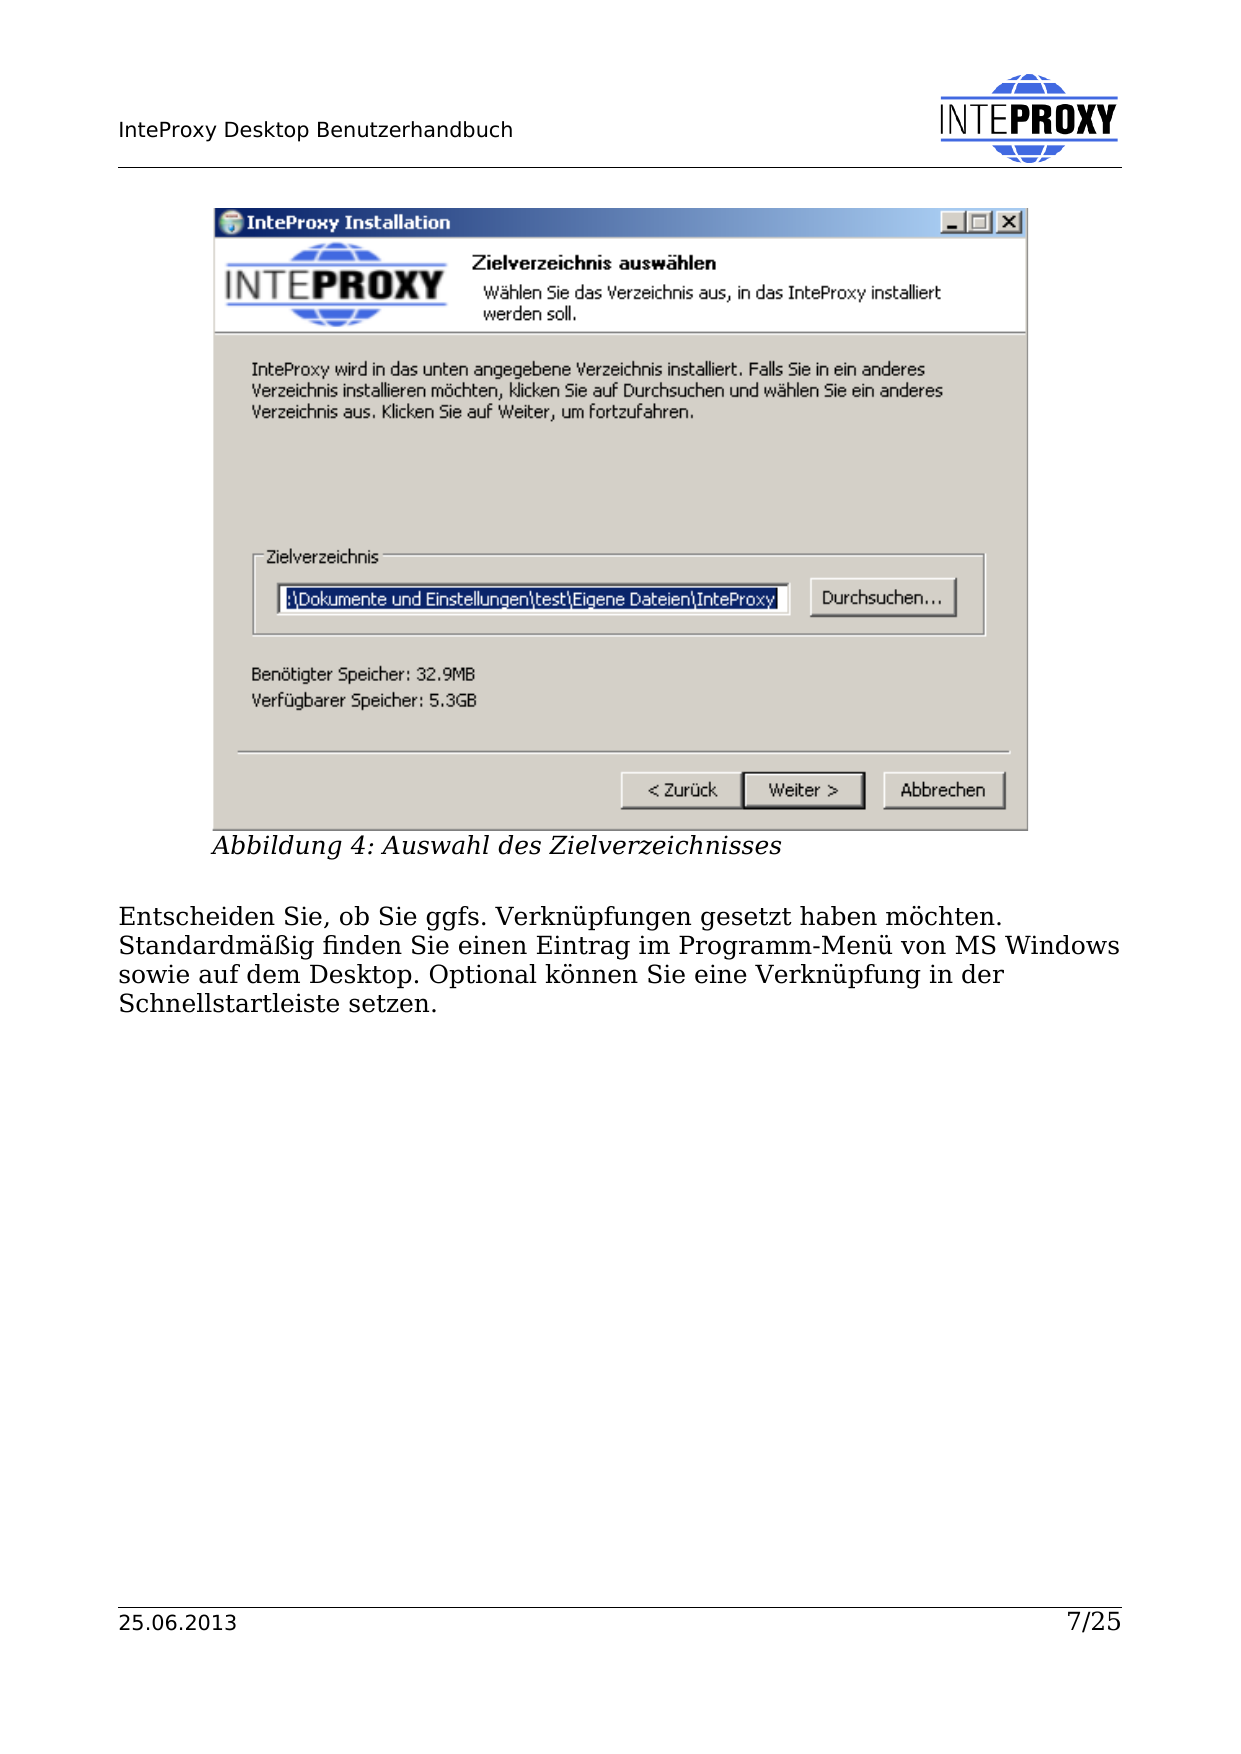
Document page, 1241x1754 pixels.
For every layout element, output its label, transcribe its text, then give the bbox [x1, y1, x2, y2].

text Entscheiden Sie, ob Sie ggfs. Verknüpfungen gesetzt haben möchten. Standardmäßig finden Sie einen Eintrag im Programm-Menü von MS Windows sowie auf dem Desktop. Optional können Sie eine Verknüpfung in der Schnellstartleiste setzen. [118, 902, 1122, 1018]
picture [940, 74, 1118, 163]
text Abbildung 4: Auswahl des Zielverzeichnisses [212, 831, 1028, 860]
picture [212, 208, 1029, 831]
